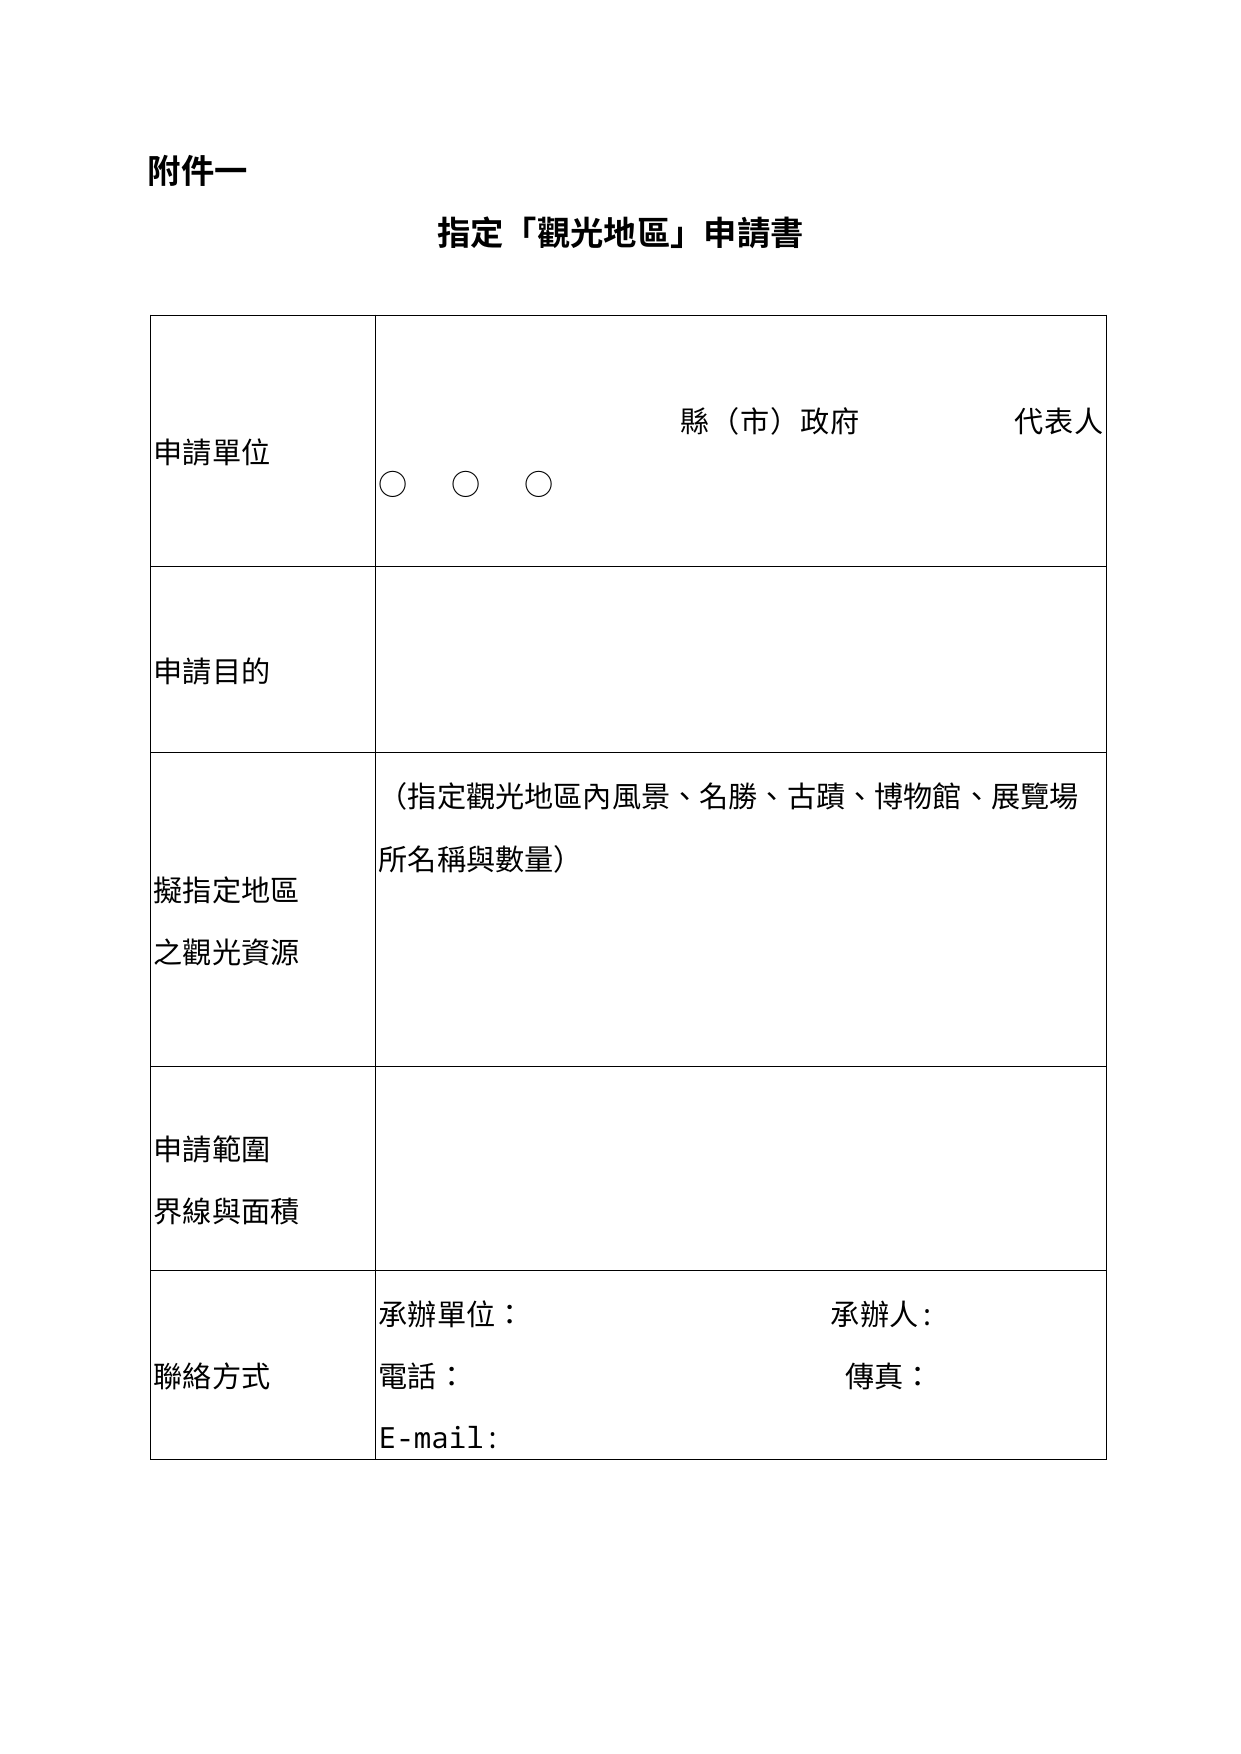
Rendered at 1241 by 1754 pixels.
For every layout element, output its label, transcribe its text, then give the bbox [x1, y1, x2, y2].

table_cell 申請目的 [151, 567, 375, 752]
table_cell 聯絡方式 [151, 1271, 375, 1458]
table_cell [376, 1067, 1106, 1270]
table_header 申請單位 [151, 316, 375, 566]
text 附件一 [148, 127, 1092, 189]
table_cell [376, 567, 1106, 752]
table_cell 擬指定地區 之觀光資源 [151, 753, 375, 1066]
table_cell 承辦單位： 承辦人: 電話： 傳真： E-mail: [376, 1271, 1106, 1458]
table_cell 申請範圍 界線與面積 [151, 1067, 375, 1270]
table_header 縣（市）政府 代表人 ○ ○ ○ [376, 316, 1106, 566]
text 指定「觀光地區」申請書 [148, 189, 1092, 252]
table_cell （指定觀光地區內風景、名勝、古蹟、博物館、展覽場所名稱與數量） [376, 753, 1106, 1066]
